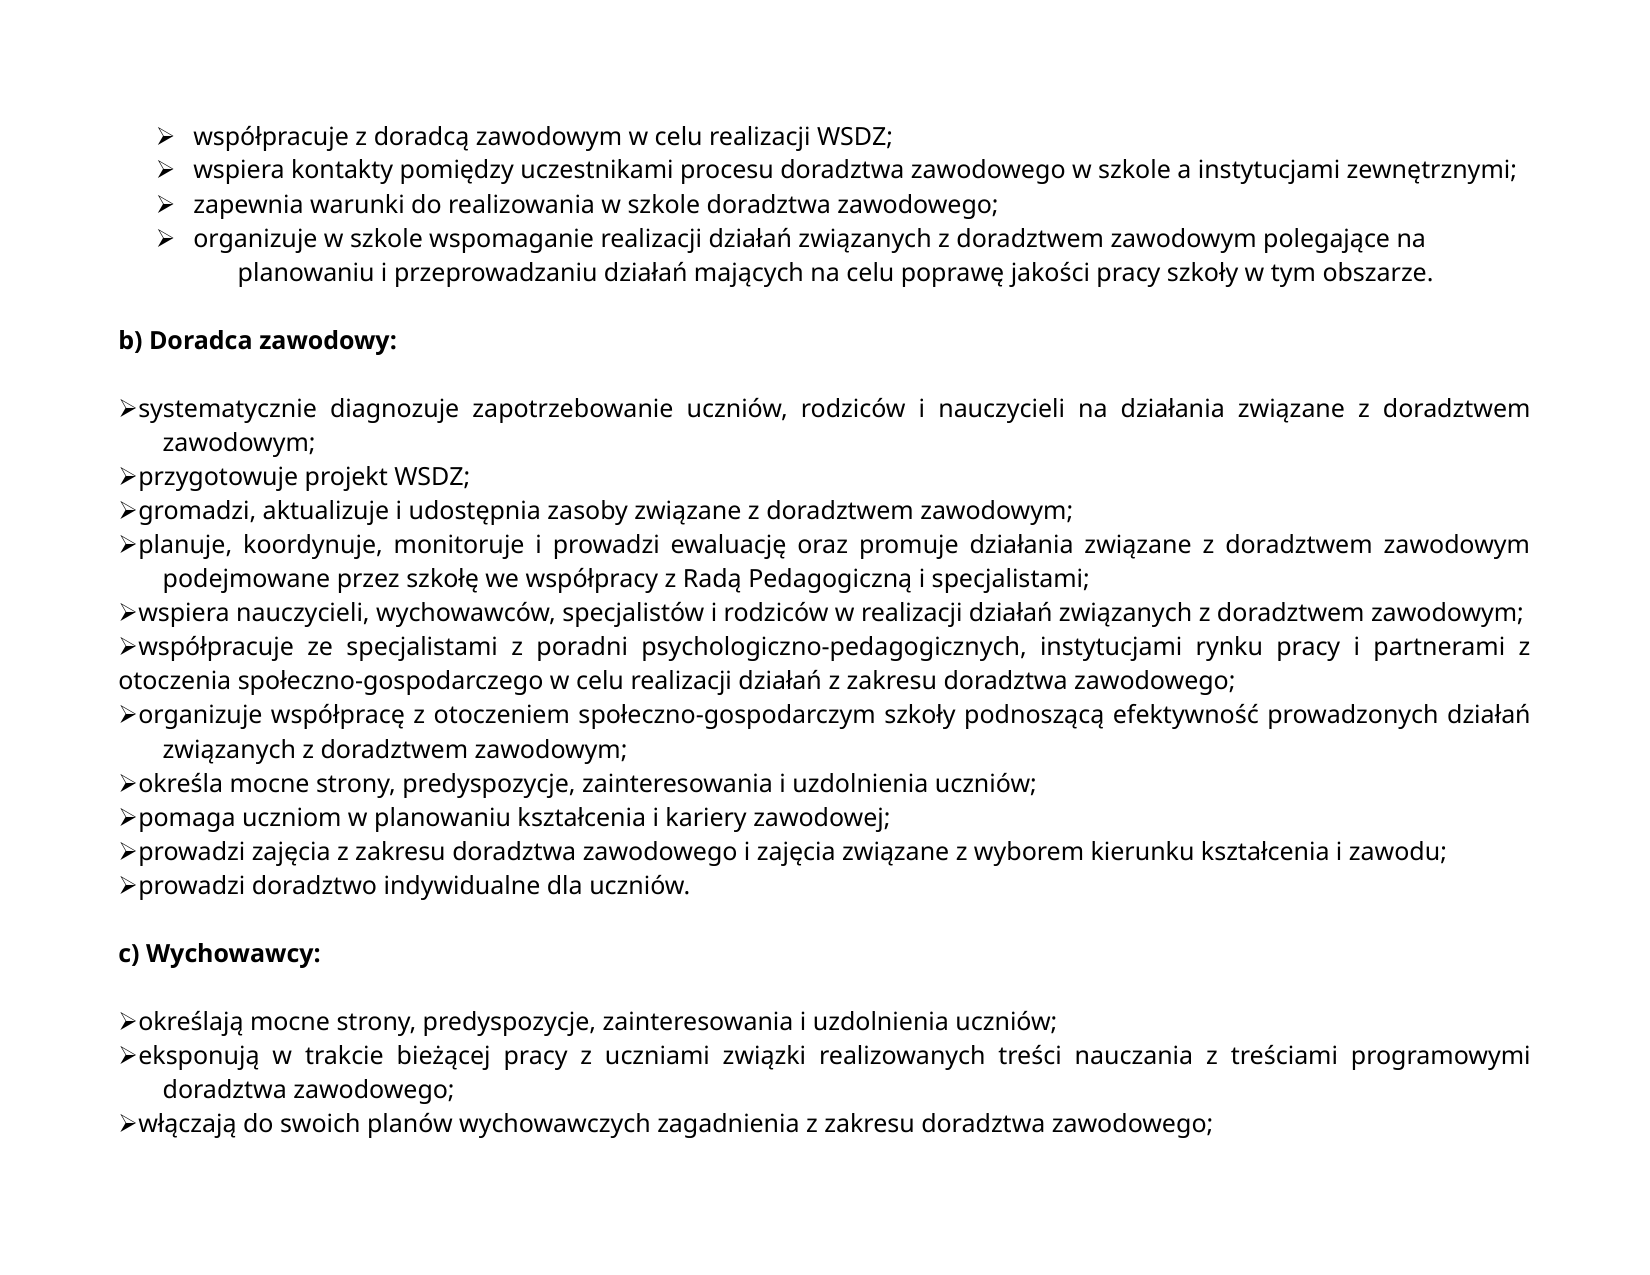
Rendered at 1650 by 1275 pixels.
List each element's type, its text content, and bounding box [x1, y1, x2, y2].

list gromadzi, aktualizuje i udostępnia zasoby związane z doradztwem zawodowym; [118, 493, 1532, 527]
list wspiera kontakty pomiędzy uczestnikami procesu doradztwa zawodowego w szkole a instytucjami zewnętrznymi; [156, 152, 1532, 186]
list wspiera nauczycieli, wychowawców, specjalistów i rodziców w realizacji działań związanych z doradztwem zawodowym; [118, 595, 1532, 629]
list określają mocne strony, predyspozycje, zainteresowania i uzdolnienia uczniów; [118, 1004, 1532, 1038]
list systematycznie diagnozuje zapotrzebowanie uczniów, rodziców i nauczycieli na działania związane z doradztwem zawodowym; [118, 391, 1532, 459]
list organizuje współpracę z otoczeniem społeczno-gospodarczym szkoły podnoszącą efektywność prowadzonych działań związanych z doradztwem zawodowym; [118, 697, 1532, 765]
list eksponują w trakcie bieżącej pracy z uczniami związki realizowanych treści nauczania z treściami programowymi doradztwa zawodowego; [118, 1038, 1532, 1106]
list współpracuje z doradcą zawodowym w celu realizacji WSDZ; [156, 118, 1532, 152]
list przygotowuje projekt WSDZ; [118, 459, 1532, 493]
list organizuje w szkole wspomaganie realizacji działań związanych z doradztwem zawodowym polegające na planowaniu i przeprowadzaniu działań mających na celu poprawę jakości pracy szkoły w tym obszarze. [156, 220, 1532, 288]
text b) Doradca zawodowy: [118, 322, 1532, 357]
list zapewnia warunki do realizowania w szkole doradztwa zawodowego; [156, 186, 1532, 220]
list prowadzi zajęcia z zakresu doradztwa zawodowego i zajęcia związane z wyborem kierunku kształcenia i zawodu; [118, 833, 1532, 867]
list prowadzi doradztwo indywidualne dla uczniów. [118, 867, 1532, 902]
list współpracuje ze specjalistami z poradni psychologiczno-pedagogicznych, instytucjami rynku pracy i partnerami z otoczenia społeczno-gospodarczego w celu realizacji działań z zakresu doradztwa zawodowego; [118, 629, 1532, 697]
list pomaga uczniom w planowaniu kształcenia i kariery zawodowej; [118, 799, 1532, 833]
text c) Wychowawcy: [118, 936, 1532, 970]
list włączają do swoich planów wychowawczych zagadnienia z zakresu doradztwa zawodowego; [118, 1106, 1532, 1140]
list planuje, koordynuje, monitoruje i prowadzi ewaluację oraz promuje działania związane z doradztwem zawodowym podejmowane przez szkołę we współpracy z Radą Pedagogiczną i specjalistami; [118, 527, 1532, 595]
list określa mocne strony, predyspozycje, zainteresowania i uzdolnienia uczniów; [118, 765, 1532, 799]
